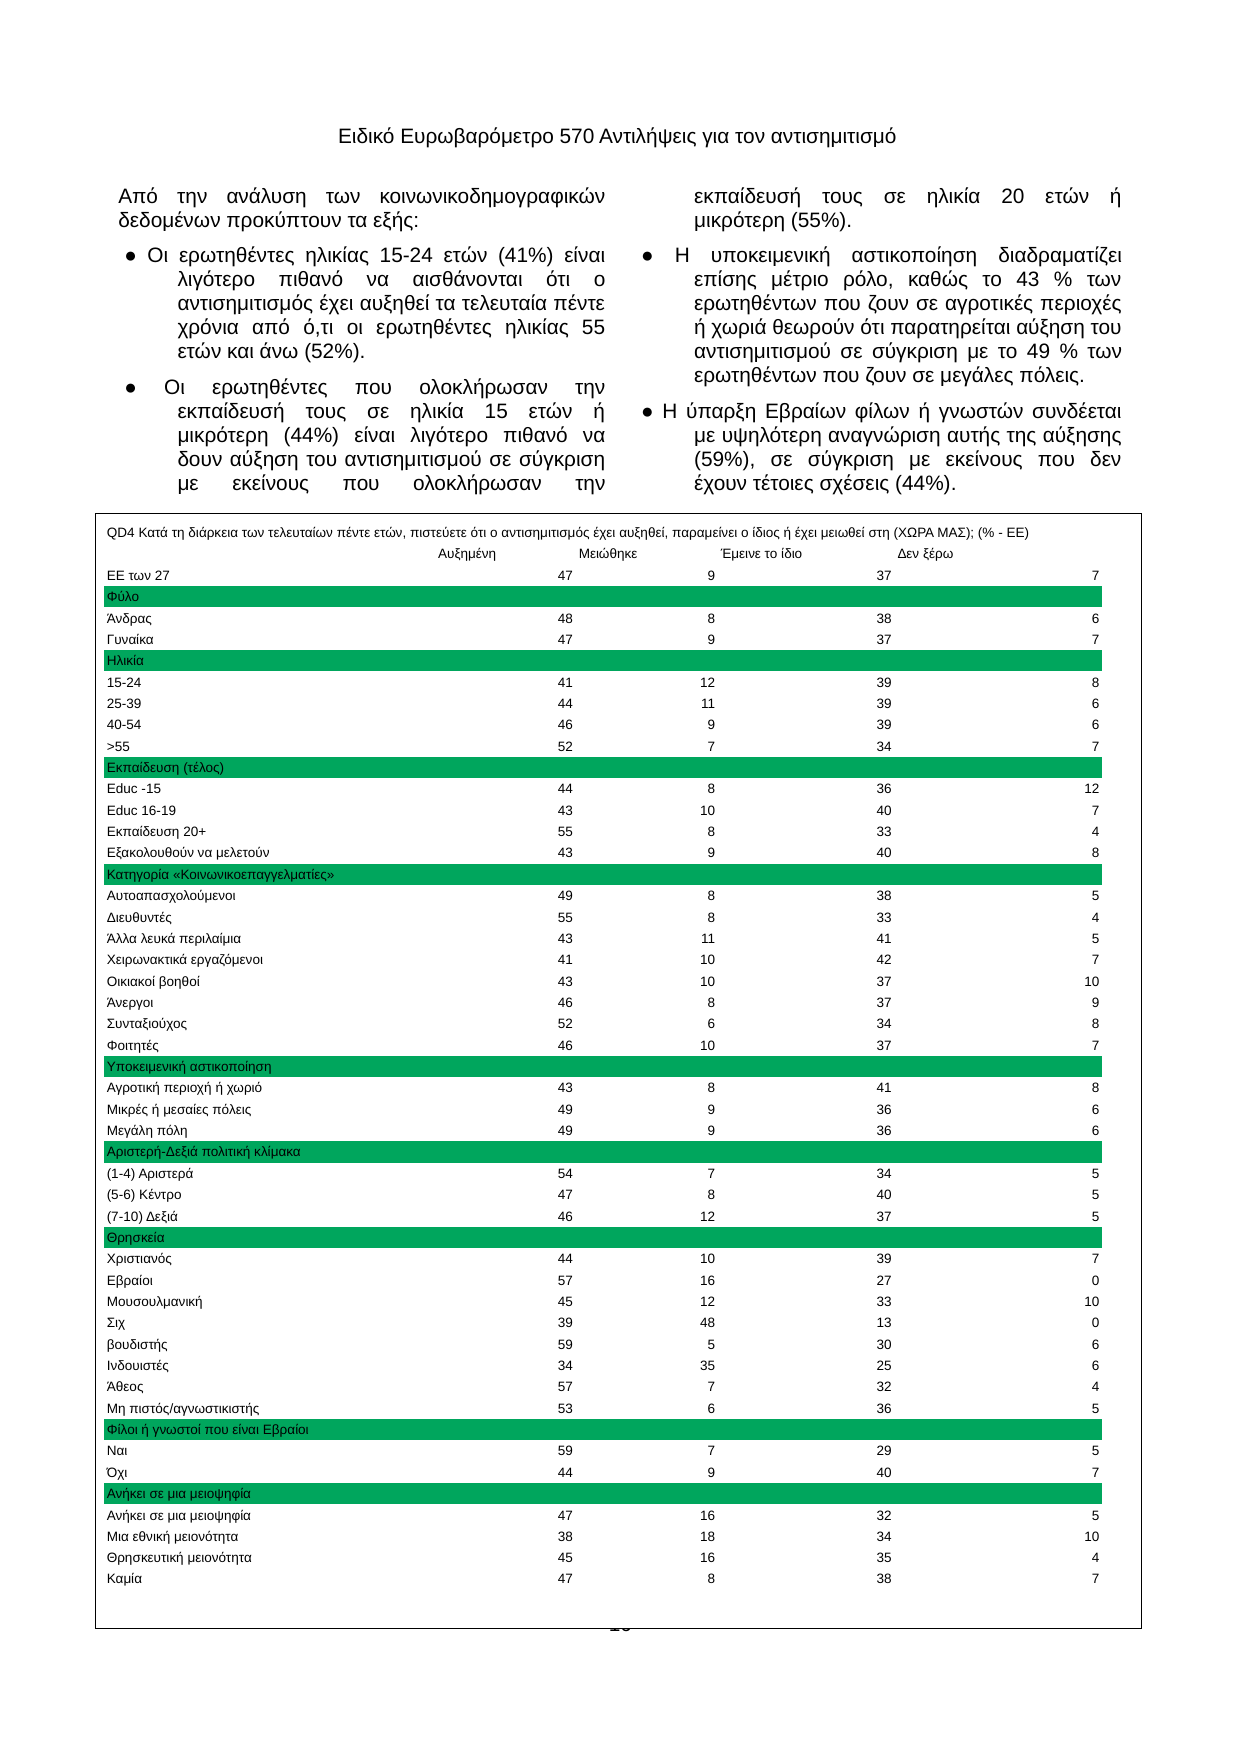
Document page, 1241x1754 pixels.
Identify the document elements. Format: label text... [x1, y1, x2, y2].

table_cell Εκπαίδευση 20+ [104, 821, 435, 842]
table_cell 25 [718, 1355, 894, 1376]
table_cell 10 [894, 1526, 1102, 1547]
table_cell 36 [718, 1120, 894, 1141]
table_cell 12 [576, 671, 718, 693]
table_cell 6 [894, 1334, 1102, 1355]
table_cell Γυναίκα [104, 629, 435, 650]
table_cell 36 [718, 1398, 894, 1419]
table_cell 15-24 [104, 671, 435, 693]
table_cell Educ -15 [104, 778, 435, 799]
table_cell 52 [435, 736, 576, 757]
table_cell >55 [104, 736, 435, 757]
table_cell Κατηγορία «Κοινωνικοεπαγγελματίες» [104, 864, 1102, 885]
table_cell 40 [718, 1462, 894, 1483]
table_cell 34 [435, 1355, 576, 1376]
table_cell 38 [718, 1568, 894, 1590]
table_cell 46 [435, 1035, 576, 1056]
table_cell 41 [718, 928, 894, 949]
table_cell 36 [718, 778, 894, 799]
table_cell Ανήκει σε μια μειοψηφία [104, 1504, 435, 1526]
table_cell Ηλικία [104, 650, 1102, 671]
table_cell 39 [718, 714, 894, 736]
table_cell 5 [894, 1440, 1102, 1462]
table_cell Έμεινε το ίδιο [718, 543, 894, 565]
table_cell 44 [435, 1248, 576, 1269]
table_cell 35 [576, 1355, 718, 1376]
table_cell Εξακολουθούν να μελετούν [104, 842, 435, 864]
table_cell 42 [718, 949, 894, 970]
table_cell 34 [718, 736, 894, 757]
table_cell Σιχ [104, 1312, 435, 1333]
table_cell (7-10) Δεξιά [104, 1205, 435, 1227]
table_cell 33 [718, 1291, 894, 1312]
table_cell 32 [718, 1376, 894, 1397]
table_cell 39 [718, 693, 894, 714]
table_cell Χειρωνακτικά εργαζόμενοι [104, 949, 435, 970]
table_cell 49 [435, 1099, 576, 1120]
table_cell Ναι [104, 1440, 435, 1462]
table_cell 6 [576, 1398, 718, 1419]
table_cell 8 [894, 842, 1102, 864]
table_cell 32 [718, 1504, 894, 1526]
table_cell 57 [435, 1376, 576, 1397]
table_cell 8 [576, 821, 718, 842]
table_cell 0 [894, 1312, 1102, 1333]
table_cell Φοιτητές [104, 1035, 435, 1056]
table_cell 33 [718, 906, 894, 928]
table_cell Φύλο [104, 586, 1102, 607]
table_cell 7 [894, 1462, 1102, 1483]
table_cell 43 [435, 800, 576, 821]
table_cell 6 [894, 693, 1102, 714]
table_cell 7 [894, 949, 1102, 970]
table_cell 8 [576, 608, 718, 629]
table_cell Συνταξιούχος [104, 1013, 435, 1034]
table_cell 10 [894, 970, 1102, 992]
table_cell 38 [435, 1526, 576, 1547]
table_cell 7 [576, 1163, 718, 1184]
table_cell 6 [894, 608, 1102, 629]
table_cell 37 [718, 970, 894, 992]
table_cell 6 [894, 1099, 1102, 1120]
table_cell 43 [435, 842, 576, 864]
table_cell 43 [435, 970, 576, 992]
table_cell 9 [576, 1120, 718, 1141]
table_cell 7 [894, 629, 1102, 650]
table_cell Ινδουιστές [104, 1355, 435, 1376]
table_cell Αυτοαπασχολούμενοι [104, 885, 435, 906]
table_cell 6 [576, 1013, 718, 1034]
table_cell Αγροτική περιοχή ή χωριό [104, 1077, 435, 1098]
table_cell Μουσουλμανική [104, 1291, 435, 1312]
table_cell 40 [718, 1184, 894, 1205]
table_cell 27 [718, 1269, 894, 1291]
table_cell 11 [576, 693, 718, 714]
table_cell 34 [718, 1526, 894, 1547]
table_cell 7 [894, 736, 1102, 757]
table_cell 54 [435, 1163, 576, 1184]
table_cell Educ 16-19 [104, 800, 435, 821]
table_cell 40 [718, 800, 894, 821]
table_cell 5 [576, 1334, 718, 1355]
table_cell 4 [894, 906, 1102, 928]
table_cell 5 [894, 1163, 1102, 1184]
table_cell 40 [718, 842, 894, 864]
table_cell 18 [576, 1526, 718, 1547]
table_cell Μειώθηκε [576, 543, 718, 565]
table_cell 10 [894, 1291, 1102, 1312]
table_cell 10 [576, 800, 718, 821]
table_cell 4 [894, 1547, 1102, 1568]
table_cell 36 [718, 1099, 894, 1120]
table_cell 7 [894, 1035, 1102, 1056]
table_cell Διευθυντές [104, 906, 435, 928]
table_cell 6 [894, 1120, 1102, 1141]
table_cell 45 [435, 1291, 576, 1312]
table_cell 7 [576, 736, 718, 757]
table_cell Μικρές ή μεσαίες πόλεις [104, 1099, 435, 1120]
text ● Οι ερωτηθέντες που ολοκλήρωσαν την εκπαίδευσή τους σε ηλικία 15 ετών ή μικρότερη (44%) είναι λιγότερο πιθανό να δουν αύξηση του αντισημιτισμού σε σύγκριση με εκείνους που ολοκλήρωσαν την εκπαίδευσή τους σε ηλικία 20 ετών ή μικρότερη (55%). [96, 514, 1141, 1628]
table_cell 37 [718, 1205, 894, 1227]
table_cell 9 [576, 629, 718, 650]
table_cell Θρησκεία [104, 1227, 1102, 1248]
table_cell 34 [718, 1013, 894, 1034]
text ● Οι ερωτηθέντες ηλικίας 15-24 ετών (41%) είναι λιγότερο πιθανό να αισθάνονται ότι ο αντισημιτισμός έχει αυξηθεί τα τελευταία πέντε χρόνια από ό,τι οι ερωτηθέντες ηλικίας 55 ετών και άνω (52%). [124, 243, 605, 363]
table_cell 5 [894, 885, 1102, 906]
table_cell 59 [435, 1440, 576, 1462]
table_cell 38 [718, 885, 894, 906]
table_cell 4 [894, 1376, 1102, 1397]
table_cell 8 [576, 1077, 718, 1098]
table_cell 46 [435, 1205, 576, 1227]
table_cell 45 [435, 1547, 576, 1568]
table_cell 9 [894, 992, 1102, 1013]
table_cell 37 [718, 1035, 894, 1056]
table_cell 47 [435, 565, 576, 586]
table_cell [104, 543, 435, 565]
table_cell Υποκειμενική αστικοποίηση [104, 1056, 1102, 1077]
table_cell 7 [576, 1376, 718, 1397]
table_cell Φίλοι ή γνωστοί που είναι Εβραίοι [104, 1419, 1102, 1440]
table_cell 6 [894, 1355, 1102, 1376]
table_cell 8 [576, 1568, 718, 1590]
table_cell 16 [576, 1547, 718, 1568]
table_cell 47 [435, 1184, 576, 1205]
table_cell Καμία [104, 1568, 435, 1590]
table_cell Αυξημένη [435, 543, 576, 565]
table_cell 37 [718, 629, 894, 650]
table_cell 8 [894, 1013, 1102, 1034]
table_cell 5 [894, 1184, 1102, 1205]
table_cell 16 [576, 1504, 718, 1526]
table_cell 39 [718, 671, 894, 693]
table_cell 41 [435, 671, 576, 693]
table_cell 48 [576, 1312, 718, 1333]
table_cell 57 [435, 1269, 576, 1291]
table_cell βουδιστής [104, 1334, 435, 1355]
table_cell 12 [576, 1205, 718, 1227]
table_cell 8 [894, 671, 1102, 693]
table_cell Εβραίοι [104, 1269, 435, 1291]
table_cell 7 [894, 565, 1102, 586]
table_cell 12 [576, 1291, 718, 1312]
table_cell Άθεος [104, 1376, 435, 1397]
table_cell 16 [576, 1269, 718, 1291]
table_cell 9 [576, 842, 718, 864]
table_cell 7 [894, 1248, 1102, 1269]
table_cell 55 [435, 906, 576, 928]
table_cell 39 [718, 1248, 894, 1269]
table_cell 8 [576, 885, 718, 906]
table_cell 53 [435, 1398, 576, 1419]
table_cell 41 [718, 1077, 894, 1098]
table_cell 8 [576, 778, 718, 799]
table_cell Άνδρας [104, 608, 435, 629]
table_cell 47 [435, 1568, 576, 1590]
table_cell 55 [435, 821, 576, 842]
table_cell 44 [435, 1462, 576, 1483]
table_cell 33 [718, 821, 894, 842]
table_cell 9 [576, 1462, 718, 1483]
table_cell Δεν ξέρω [894, 543, 1102, 565]
table_cell 43 [435, 1077, 576, 1098]
table_cell 44 [435, 778, 576, 799]
table_cell 52 [435, 1013, 576, 1034]
table_cell Χριστιανός [104, 1248, 435, 1269]
table_cell (1-4) Αριστερά [104, 1163, 435, 1184]
table_cell 8 [576, 992, 718, 1013]
table_cell Οικιακοί βοηθοί [104, 970, 435, 992]
table_cell 10 [576, 949, 718, 970]
table_cell 7 [894, 1568, 1102, 1590]
table_cell Αριστερή-Δεξιά πολιτική κλίμακα [104, 1141, 1102, 1163]
table_cell 25-39 [104, 693, 435, 714]
table_cell (5-6) Κέντρο [104, 1184, 435, 1205]
table_cell 49 [435, 885, 576, 906]
table_cell 49 [435, 1120, 576, 1141]
table_cell 5 [894, 928, 1102, 949]
table_cell 8 [576, 906, 718, 928]
table_cell Όχι [104, 1462, 435, 1483]
text Από την ανάλυση των κοινωνικοδημογραφικών δεδομένων προκύπτουν τα εξής: [118, 183, 605, 231]
table_cell 47 [435, 629, 576, 650]
table_cell 39 [435, 1312, 576, 1333]
table_cell 37 [718, 565, 894, 586]
table_cell 35 [718, 1547, 894, 1568]
table_cell 0 [894, 1269, 1102, 1291]
table_cell Θρησκευτική μειονότητα [104, 1547, 435, 1568]
table_cell 11 [576, 928, 718, 949]
table_cell 9 [576, 565, 718, 586]
table_cell 30 [718, 1334, 894, 1355]
table_cell Άλλα λευκά περιλαίμια [104, 928, 435, 949]
table_cell 48 [435, 608, 576, 629]
table_cell 10 [576, 970, 718, 992]
table_cell 46 [435, 714, 576, 736]
text ● Η υποκειμενική αστικοποίηση διαδραματίζει επίσης μέτριο ρόλο, καθώς το 43 % των ερωτηθέντων που ζουν σε αγροτικές περιοχές ή χωριά θεωρούν ότι παρατηρείται αύξηση του αντισημιτισμού σε σύγκριση με το 49 % των ερωτηθέντων που ζουν σε μεγάλες πόλεις. [641, 243, 1122, 387]
table_cell Μεγάλη πόλη [104, 1120, 435, 1141]
table_cell 7 [576, 1440, 718, 1462]
table_cell 43 [435, 928, 576, 949]
table_header QD4 Κατά τη διάρκεια των τελευταίων πέντε ετών, πιστεύετε ότι ο αντισημιτισμός έχει αυξηθεί, παραμείνει ο ίδιος ή έχει μειωθεί στη (ΧΩΡΑ ΜΑΣ); (% - ΕΕ) [104, 522, 1102, 543]
table_cell 10 [576, 1035, 718, 1056]
table_cell 29 [718, 1440, 894, 1462]
table_cell 41 [435, 949, 576, 970]
table_cell 9 [576, 714, 718, 736]
table_cell 8 [576, 1184, 718, 1205]
table_cell 13 [718, 1312, 894, 1333]
table_cell 46 [435, 992, 576, 1013]
table_cell Μη πιστός/αγνωστικιστής [104, 1398, 435, 1419]
table_cell 10 [576, 1248, 718, 1269]
table_cell 6 [894, 714, 1102, 736]
table_cell Μια εθνική μειονότητα [104, 1526, 435, 1547]
table_cell 4 [894, 821, 1102, 842]
text ● Η ύπαρξη Εβραίων φίλων ή γνωστών συνδέεται με υψηλότερη αναγνώριση αυτής της αύξησης (59%), σε σύγκριση με εκείνους που δεν έχουν τέτοιες σχέσεις (44%). [641, 399, 1122, 495]
table_cell Άνεργοι [104, 992, 435, 1013]
table_cell 40-54 [104, 714, 435, 736]
table_cell 59 [435, 1334, 576, 1355]
table_cell 34 [718, 1163, 894, 1184]
table_cell 38 [718, 608, 894, 629]
table_cell 5 [894, 1398, 1102, 1419]
table_cell 5 [894, 1504, 1102, 1526]
table_cell 44 [435, 693, 576, 714]
table_cell Ανήκει σε μια μειοψηφία [104, 1483, 1102, 1504]
text ● Οι ερωτηθέντες που ολοκλήρωσαν την εκπαίδευσή τους σε ηλικία 15 ετών ή μικρότερη (44%) είναι λιγότερο πιθανό να δουν αύξηση του αντισημιτισμού σε σύγκριση με εκείνους που ολοκλήρωσαν την εκπαίδευσή τους σε ηλικία 20 ετών ή μικρότερη (55%). [641, 183, 1122, 231]
table_cell 9 [576, 1099, 718, 1120]
table_cell 47 [435, 1504, 576, 1526]
table_cell 37 [718, 992, 894, 1013]
table_cell 5 [894, 1205, 1102, 1227]
table_cell ΕΕ των 27 [104, 565, 435, 586]
table_cell 12 [894, 778, 1102, 799]
table_cell Εκπαίδευση (τέλος) [104, 757, 1102, 778]
table_cell 8 [894, 1077, 1102, 1098]
text ● Οι ερωτηθέντες που ολοκλήρωσαν την εκπαίδευσή τους σε ηλικία 15 ετών ή μικρότερη (44%) είναι λιγότερο πιθανό να δουν αύξηση του αντισημιτισμού σε σύγκριση με εκείνους που ολοκλήρωσαν την εκπαίδευσή τους σε ηλικία 20 ετών ή μικρότερη (55%). [124, 375, 605, 495]
table_cell 7 [894, 800, 1102, 821]
